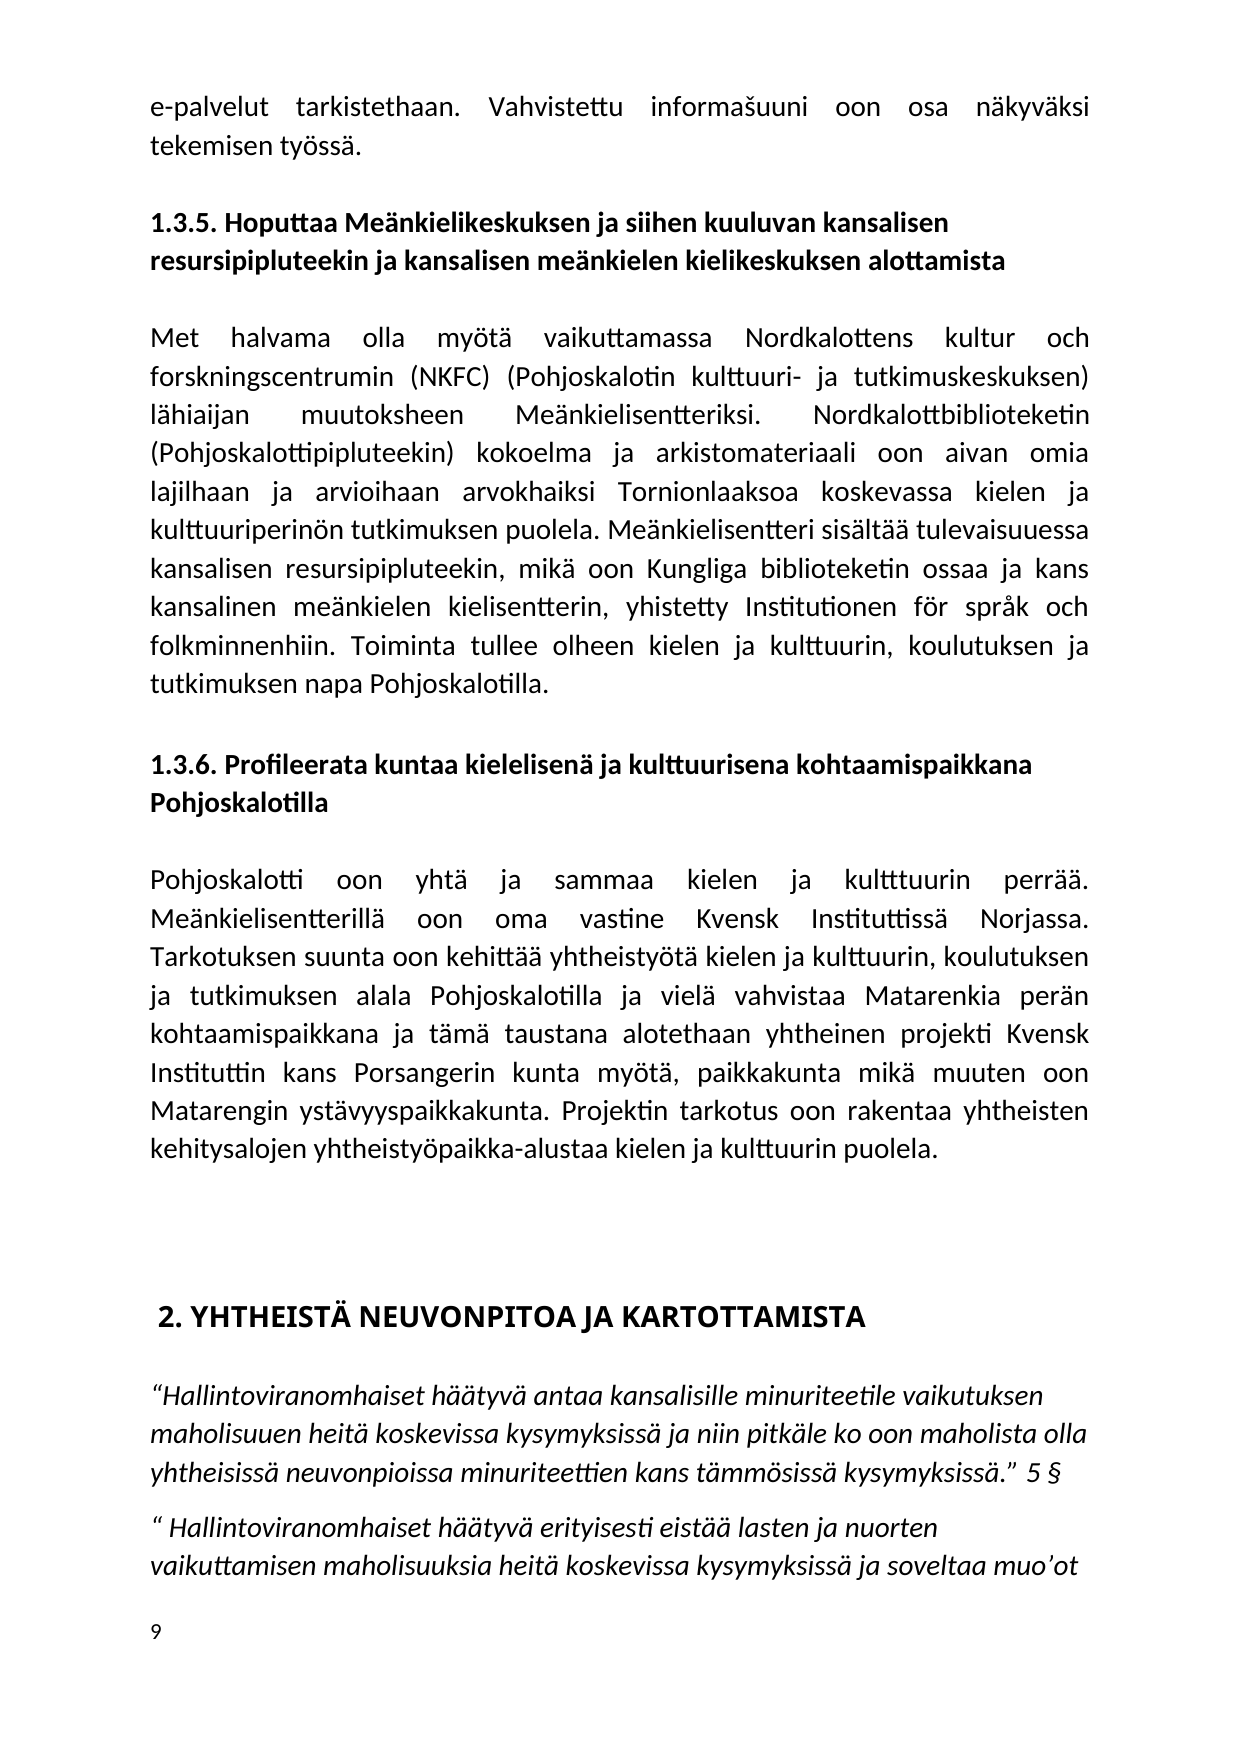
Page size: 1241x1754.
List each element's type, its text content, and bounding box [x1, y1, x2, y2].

subtitle 1.3.5. Hoputtaa Meänkielikeskuksen ja siihen kuuluvan kansalisen resursipipluteekin ja kansalisen meänkielen kielikeskuksen alottamista [150, 204, 1090, 278]
text “ Hallintoviranomhaiset häätyvä erityisesti eistää lasten ja nuorten vaikuttamisen maholisuuksia heitä koskevissa kysymyksissä ja soveltaa muo’ot [150, 1509, 1090, 1583]
text Met halvama olla myötä vaikuttamassa Nordkalottens kultur och forskningscentrumin (NKFC) (Pohjoskalotin kulttuuri- ja tutkimuskeskuksen) lähiaijan muutoksheen Meänkielisentteriksi. Nordkalottbiblioteketin (Pohjoskalottipipluteekin) kokoelma ja arkistomateriaali oon aivan omia lajilhaan ja arvioihaan arvokhaiksi Tornionlaaksoa koskevassa kielen ja kulttuuriperinön tutkimuksen puolela. Meänkielisentteri sisältää tulevaisuuessa kansalisen resursipipluteekin, mikä oon Kungliga biblioteketin ossaa ja kans kansalinen meänkielen kielisentterin, yhistetty Institutionen för språk och folkminnenhiin. Toiminta tullee olheen kielen ja kulttuurin, koulutuksen ja tutkimuksen napa Pohjoskalotilla. [150, 319, 1090, 701]
text “Hallintoviranomhaiset häätyvä antaa kansalisille minuriteetile vaikutuksen maholisuuen heitä koskevissa kysymyksissä ja niin pitkäle ko oon maholista olla yhtheisissä neuvonpioissa minuriteettien kans tämmösissä kysymyksissä.” 5 § [150, 1377, 1090, 1489]
subtitle 2. YHTHEISTÄ NEUVONPITOA JA KARTOTTAMISTA [150, 1296, 1090, 1336]
subtitle 1.3.6. Profileerata kuntaa kielelisenä ja kulttuurisena kohtaamispaikkana Pohjoskalotilla [150, 746, 1090, 820]
text Pohjoskalotti oon yhtä ja sammaa kielen ja kultttuurin perrää. Meänkielisentterillä oon oma vastine Kvensk Instituttissä Norjassa. Tarkotuksen suunta oon kehittää yhtheistyötä kielen ja kulttuurin, koulutuksen ja tutkimuksen alala Pohjoskalotilla ja vielä vahvistaa Matarenkia perän kohtaamispaikkana ja tämä taustana alotethaan yhtheinen projekti Kvensk Instituttin kans Porsangerin kunta myötä, paikkakunta mikä muuten oon Matarengin ystävyyspaikkakunta. Projektin tarkotus oon rakentaa yhtheisten kehitysalojen yhtheistyöpaikka-alustaa kielen ja kulttuurin puolela. [150, 861, 1090, 1166]
text e-palvelut tarkistethaan. Vahvistettu informašuuni oon osa näkyväksi tekemisen työssä. [150, 88, 1090, 163]
